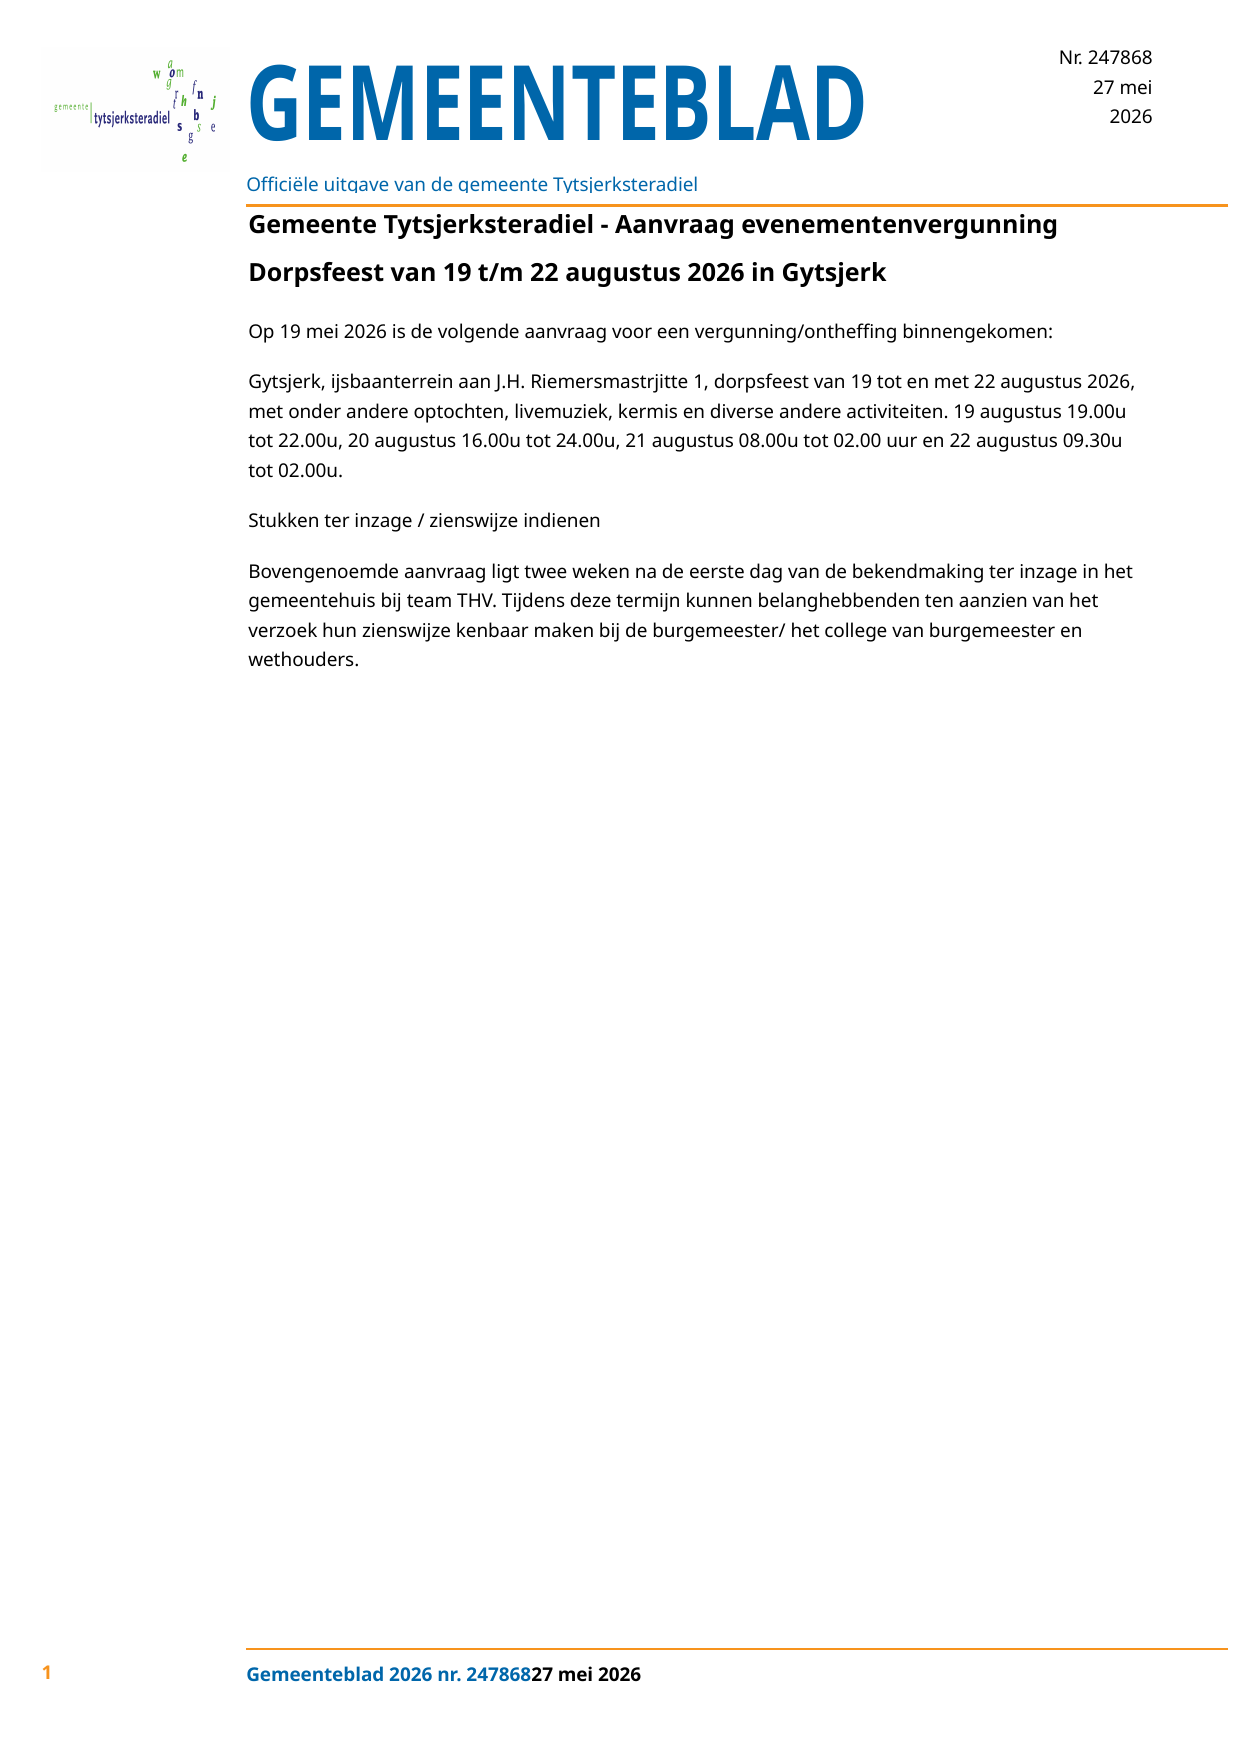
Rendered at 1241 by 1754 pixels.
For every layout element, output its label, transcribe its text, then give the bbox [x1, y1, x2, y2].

picture [41, 47, 231, 172]
text Op 19 mei 2026 is de volgende aanvraag voor een vergunning/ontheffing binnengekomen: [248, 318, 1152, 344]
text Gytsjerk, ijsbaanterrein aan J.H. Riemersmastrjitte 1, dorpsfeest van 19 tot en met 22 augustus 2026, met onder andere optochten, livemuziek, kermis en diverse andere activiteiten. 19 augustus 19.00u tot 22.00u, 20 augustus 16.00u tot 24.00u, 21 augustus 08.00u tot 02.00 uur en 22 augustus 09.30u tot 02.00u. [248, 368, 1152, 483]
text Stukken ter inzage / zienswijze indienen [248, 507, 1152, 533]
text Bovengenoemde aanvraag ligt twee weken na de eerste dag van de bekendmaking ter inzage in het gemeentehuis bij team THV. Tijdens deze termijn kunnen belanghebbenden ten aanzien van het verzoek hun zienswijze kenbaar maken bij de burgemeester/ het college van burgemeester en wethouders. [248, 558, 1152, 672]
text Gemeente Tytsjerksteradiel - Aanvraag evenementenvergunning Dorpsfeest van 19 t/m 22 augustus 2026 in Gytsjerk [248, 207, 1152, 288]
